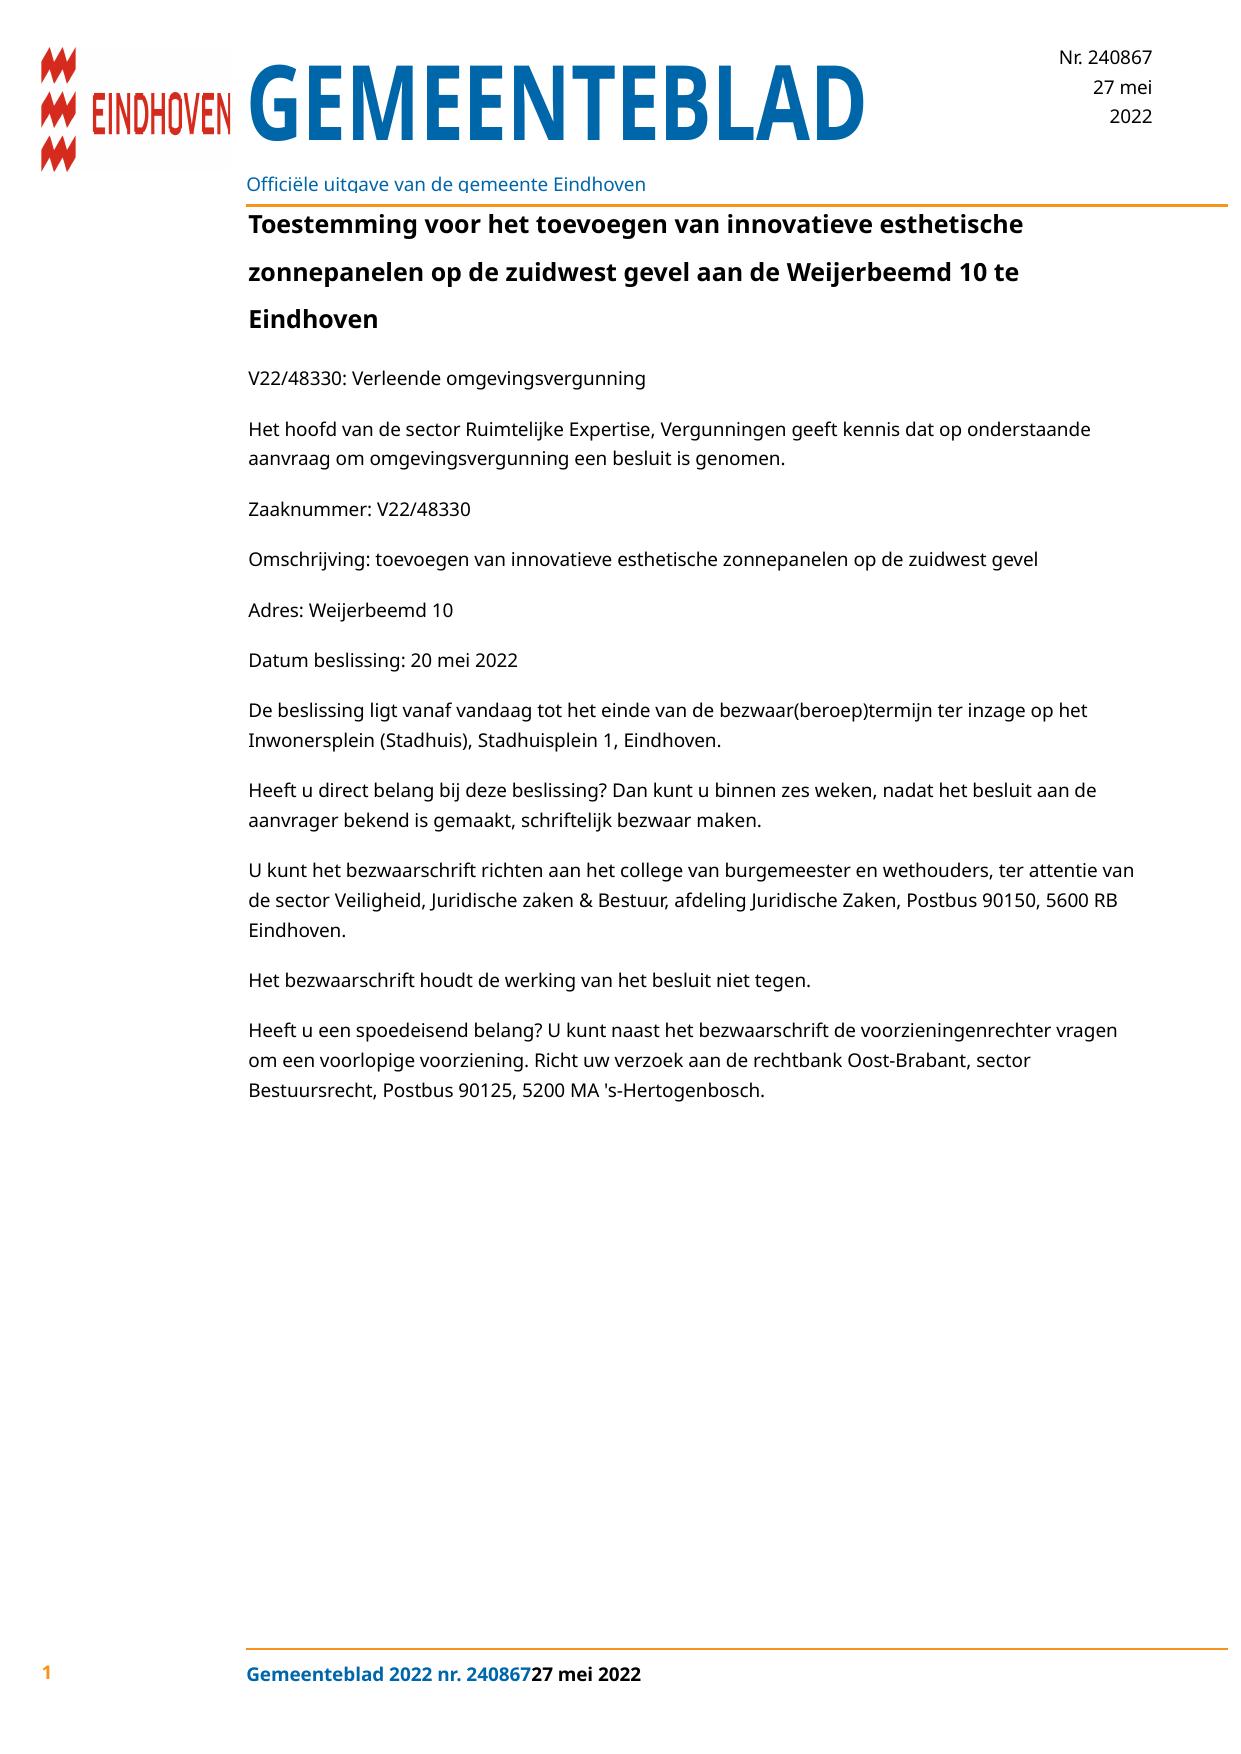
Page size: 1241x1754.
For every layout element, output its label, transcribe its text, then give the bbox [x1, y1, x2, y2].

text Heeft u een spoedeisend belang? U kunt naast het bezwaarschrift de voorzieningenrechter vragen om een voorlopige voorziening. Richt uw verzoek aan de rechtbank Oost-Brabant, sector Bestuursrecht, Postbus 90125, 5200 MA 's-Hertogenbosch. [248, 1018, 1152, 1102]
text Het bezwaarschrift houdt de werking van het besluit niet tegen. [248, 967, 1152, 993]
text Toestemming voor het toevoegen van innovatieve esthetische zonnepanelen op de zuidwest gevel aan de Weijerbeemd 10 te Eindhoven [248, 207, 1152, 336]
text Omschrijving: toevoegen van innovatieve esthetische zonnepanelen op de zuidwest gevel [248, 546, 1152, 572]
text Datum beslissing: 20 mei 2022 [248, 647, 1152, 673]
text U kunt het bezwaarschrift richten aan het college van burgemeester en wethouders, ter attentie van de sector Veiligheid, Juridische zaken & Bestuur, afdeling Juridische Zaken, Postbus 90150, 5600 RB Eindhoven. [248, 858, 1152, 942]
text Heeft u direct belang bij deze beslissing? Dan kunt u binnen zes weken, nadat het besluit aan de aanvrager bekend is gemaakt, schriftelijk bezwaar maken. [248, 778, 1152, 833]
text Zaaknummer: V22/48330 [248, 496, 1152, 522]
picture [41, 47, 231, 172]
text De beslissing ligt vanaf vandaag tot het einde van de bezwaar(beroep)termijn ter inzage op het Inwonersplein (Stadhuis), Stadhuisplein 1, Eindhoven. [248, 698, 1152, 753]
text Het hoofd van de sector Ruimtelijke Expertise, Vergunningen geeft kennis dat op onderstaande aanvraag om omgevingsvergunning een besluit is genomen. [248, 416, 1152, 471]
text V22/48330: Verleende omgevingsvergunning [248, 366, 1152, 391]
text Adres: Weijerbeemd 10 [248, 597, 1152, 622]
